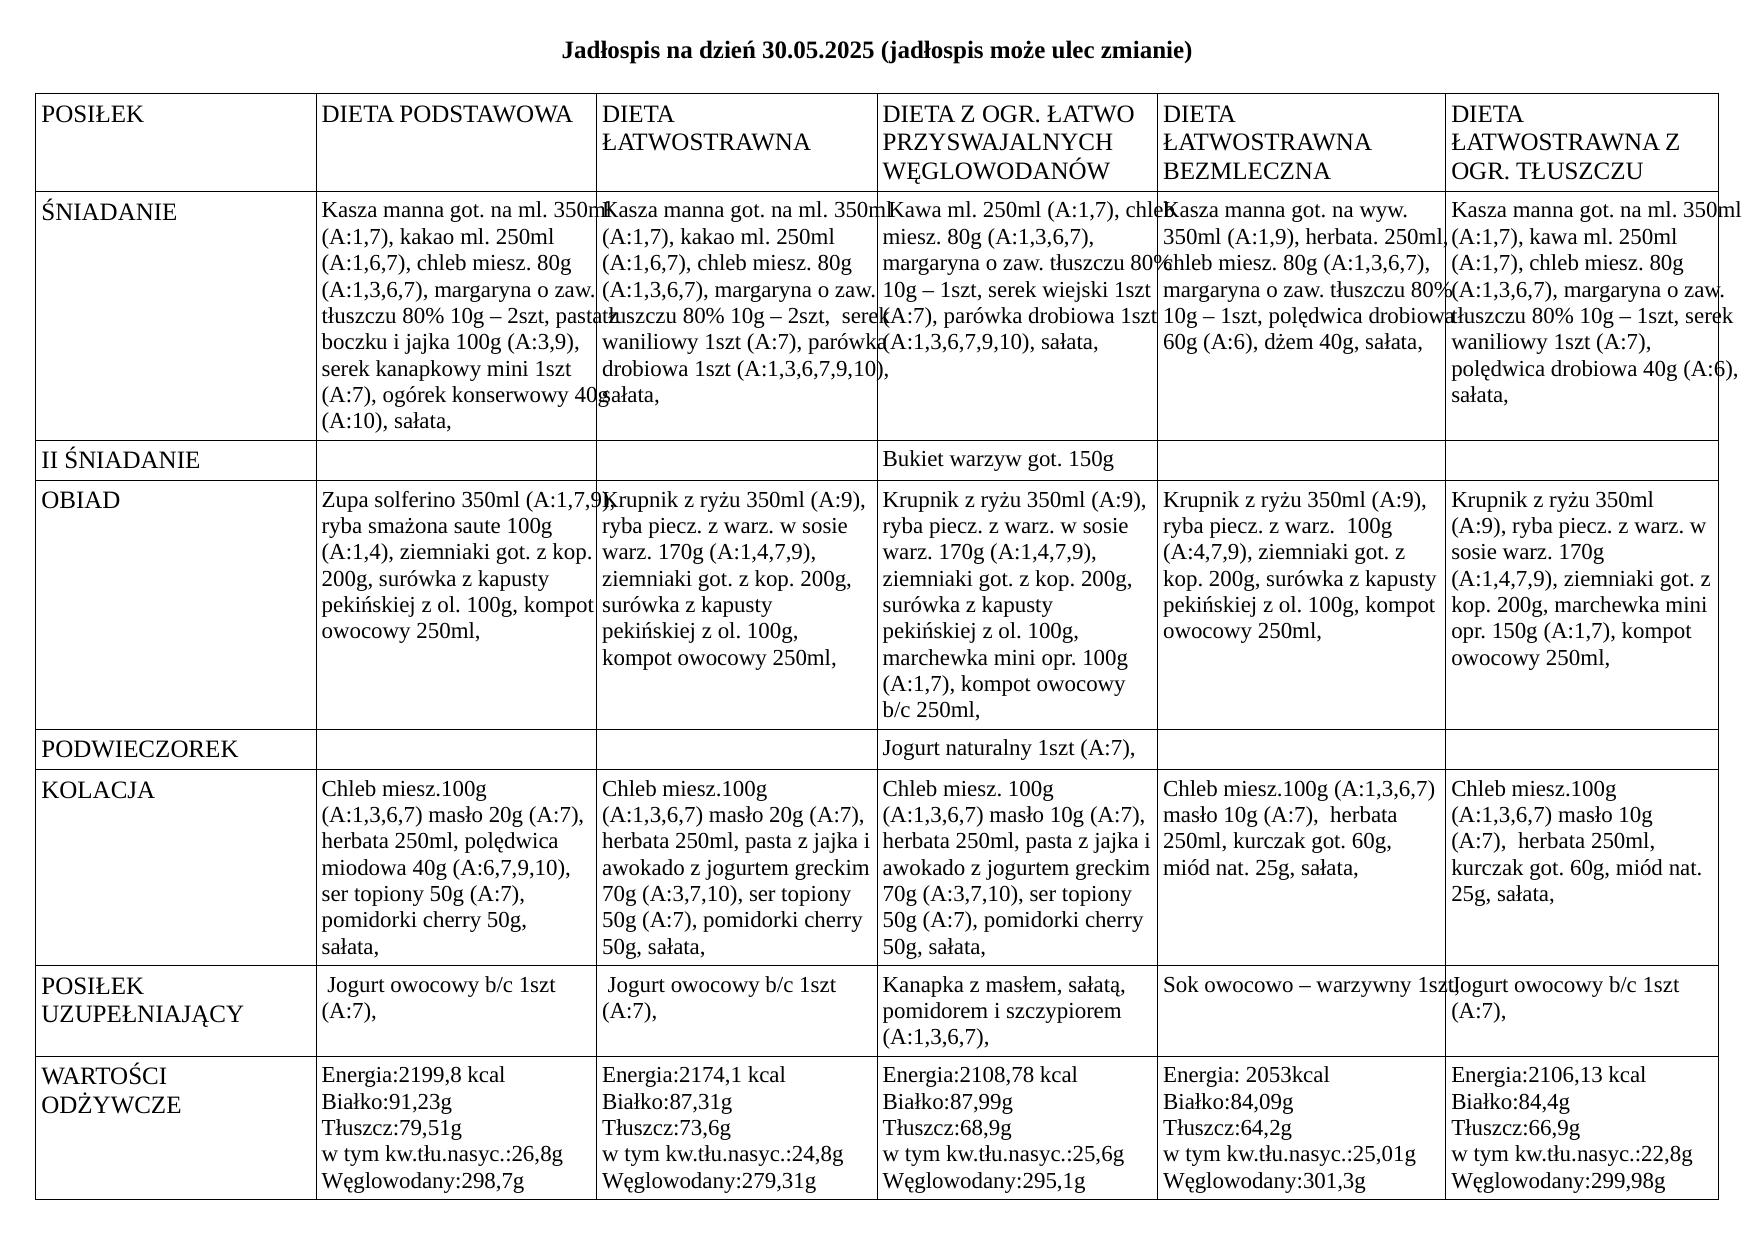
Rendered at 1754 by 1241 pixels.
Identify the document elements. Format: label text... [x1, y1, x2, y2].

table_cell Sok owocowo – warzywny 1szt, [1158, 966, 1445, 1056]
table_cell Krupnik z ryżu 350ml (A:9), ryba piecz. z warz. w sosie warz. 170g (A:1,4,7,9), ziemniaki got. z kop. 200g, surówka z kapusty pekińskiej z ol. 100g, kompot owocowy 250ml, [597, 481, 877, 728]
table_cell Zupa solferino 350ml (A:1,7,9), ryba smażona saute 100g (A:1,4), ziemniaki got. z kop. 200g, surówka z kapusty pekińskiej z ol. 100g, kompot owocowy 250ml, [317, 481, 596, 728]
table_header DIETA PODSTAWOWA [317, 94, 596, 191]
table_cell [1158, 441, 1445, 480]
table_cell Krupnik z ryżu 350ml (A:9), ryba piecz. z warz. w sosie warz. 170g (A:1,4,7,9), ziemniaki got. z kop. 200g, marchewka mini opr. 150g (A:1,7), kompot owocowy 250ml, [1446, 481, 1718, 728]
table_cell Krupnik z ryżu 350ml (A:9), ryba piecz. z warz. w sosie warz. 170g (A:1,4,7,9), ziemniaki got. z kop. 200g, surówka z kapusty pekińskiej z ol. 100g, marchewka mini opr. 100g (A:1,7), kompot owocowy b/c 250ml, [878, 481, 1157, 728]
table_cell [1446, 730, 1718, 769]
table_cell Kasza manna got. na ml. 350ml (A:1,7), kawa ml. 250ml (A:1,7), chleb miesz. 80g (A:1,3,6,7), margaryna o zaw. tłuszczu 80% 10g – 1szt, serek waniliowy 1szt (A:7), polędwica drobiowa 40g (A:6), sałata, [1446, 192, 1718, 439]
table_cell POSIŁEK UZUPEŁNIAJĄCY [36, 966, 316, 1056]
table_cell Bukiet warzyw got. 150g [878, 441, 1157, 480]
table_header DIETA Z OGR. ŁATWO PRZYSWAJALNYCH WĘGLOWODANÓW [878, 94, 1157, 191]
table_cell ŚNIADANIE [36, 192, 316, 439]
table_cell KOLACJA [36, 770, 316, 965]
table_cell [597, 441, 877, 480]
table_cell Jogurt owocowy b/c 1szt (A:7), [597, 966, 877, 1056]
text Jadłospis na dzień 30.05.2025 (jadłospis może ulec zmianie) [35, 35, 1718, 64]
table_cell Kasza manna got. na wyw. 350ml (A:1,9), herbata. 250ml, chleb miesz. 80g (A:1,3,6,7), margaryna o zaw. tłuszczu 80% 10g – 1szt, polędwica drobiowa 60g (A:6), dżem 40g, sałata, [1158, 192, 1445, 439]
table_header DIETA ŁATWOSTRAWNA BEZMLECZNA [1158, 94, 1445, 191]
table_cell Chleb miesz.100g (A:1,3,6,7) masło 20g (A:7), herbata 250ml, pasta z jajka i awokado z jogurtem greckim 70g (A:3,7,10), ser topiony 50g (A:7), pomidorki cherry 50g, sałata, [597, 770, 877, 965]
table_cell Jogurt owocowy b/c 1szt (A:7), [317, 966, 596, 1056]
table_cell Energia:2199,8 kcal Białko:91,23g Tłuszcz:79,51g w tym kw.tłu.nasyc.:26,8g Węglowodany:298,7g [317, 1057, 596, 1199]
table_cell WARTOŚCI ODŻYWCZE [36, 1057, 316, 1199]
table_cell Krupnik z ryżu 350ml (A:9), ryba piecz. z warz. 100g (A:4,7,9), ziemniaki got. z kop. 200g, surówka z kapusty pekińskiej z ol. 100g, kompot owocowy 250ml, [1158, 481, 1445, 728]
table_cell [1158, 730, 1445, 769]
table_cell Kasza manna got. na ml. 350ml (A:1,7), kakao ml. 250ml (A:1,6,7), chleb miesz. 80g (A:1,3,6,7), margaryna o zaw. tłuszczu 80% 10g – 2szt, serek waniliowy 1szt (A:7), parówka drobiowa 1szt (A:1,3,6,7,9,10), sałata, [597, 192, 877, 439]
table_cell Kanapka z masłem, sałatą, pomidorem i szczypiorem (A:1,3,6,7), [878, 966, 1157, 1056]
table_cell Energia:2106,13 kcal Białko:84,4g Tłuszcz:66,9g w tym kw.tłu.nasyc.:22,8g Węglowodany:299,98g [1446, 1057, 1718, 1199]
table_cell [1446, 441, 1718, 480]
table_cell Chleb miesz.100g (A:1,3,6,7) masło 10g (A:7), herbata 250ml, kurczak got. 60g, miód nat. 25g, sałata, [1158, 770, 1445, 965]
table_cell [597, 730, 877, 769]
table_cell [317, 730, 596, 769]
table_header POSIŁEK [36, 94, 316, 191]
table_header DIETA ŁATWOSTRAWNA [597, 94, 877, 191]
table_cell Kawa ml. 250ml (A:1,7), chleb miesz. 80g (A:1,3,6,7), margaryna o zaw. tłuszczu 80% 10g – 1szt, serek wiejski 1szt (A:7), parówka drobiowa 1szt (A:1,3,6,7,9,10), sałata, [878, 192, 1157, 439]
table_cell Jogurt naturalny 1szt (A:7), [878, 730, 1157, 769]
table_cell PODWIECZOREK [36, 730, 316, 769]
table_cell Chleb miesz.100g (A:1,3,6,7) masło 10g (A:7), herbata 250ml, kurczak got. 60g, miód nat. 25g, sałata, [1446, 770, 1718, 965]
table_cell Chleb miesz.100g (A:1,3,6,7) masło 20g (A:7), herbata 250ml, polędwica miodowa 40g (A:6,7,9,10), ser topiony 50g (A:7), pomidorki cherry 50g, sałata, [317, 770, 596, 965]
table_cell Energia:2108,78 kcal Białko:87,99g Tłuszcz:68,9g w tym kw.tłu.nasyc.:25,6g Węglowodany:295,1g [878, 1057, 1157, 1199]
table_cell OBIAD [36, 481, 316, 728]
table_cell Jogurt owocowy b/c 1szt (A:7), [1446, 966, 1718, 1056]
table_cell [317, 441, 596, 480]
table_cell Chleb miesz. 100g (A:1,3,6,7) masło 10g (A:7), herbata 250ml, pasta z jajka i awokado z jogurtem greckim 70g (A:3,7,10), ser topiony 50g (A:7), pomidorki cherry 50g, sałata, [878, 770, 1157, 965]
table_cell II ŚNIADANIE [36, 441, 316, 480]
table_cell Kasza manna got. na ml. 350ml (A:1,7), kakao ml. 250ml (A:1,6,7), chleb miesz. 80g (A:1,3,6,7), margaryna o zaw. tłuszczu 80% 10g – 2szt, pasta z boczku i jajka 100g (A:3,9), serek kanapkowy mini 1szt (A:7), ogórek konserwowy 40g (A:10), sałata, [317, 192, 596, 439]
table_header DIETA ŁATWOSTRAWNA Z OGR. TŁUSZCZU [1446, 94, 1718, 191]
table_cell Energia:2174,1 kcal Białko:87,31g Tłuszcz:73,6g w tym kw.tłu.nasyc.:24,8g Węglowodany:279,31g [597, 1057, 877, 1199]
table_cell Energia: 2053kcal Białko:84,09g Tłuszcz:64,2g w tym kw.tłu.nasyc.:25,01g Węglowodany:301,3g [1158, 1057, 1445, 1199]
